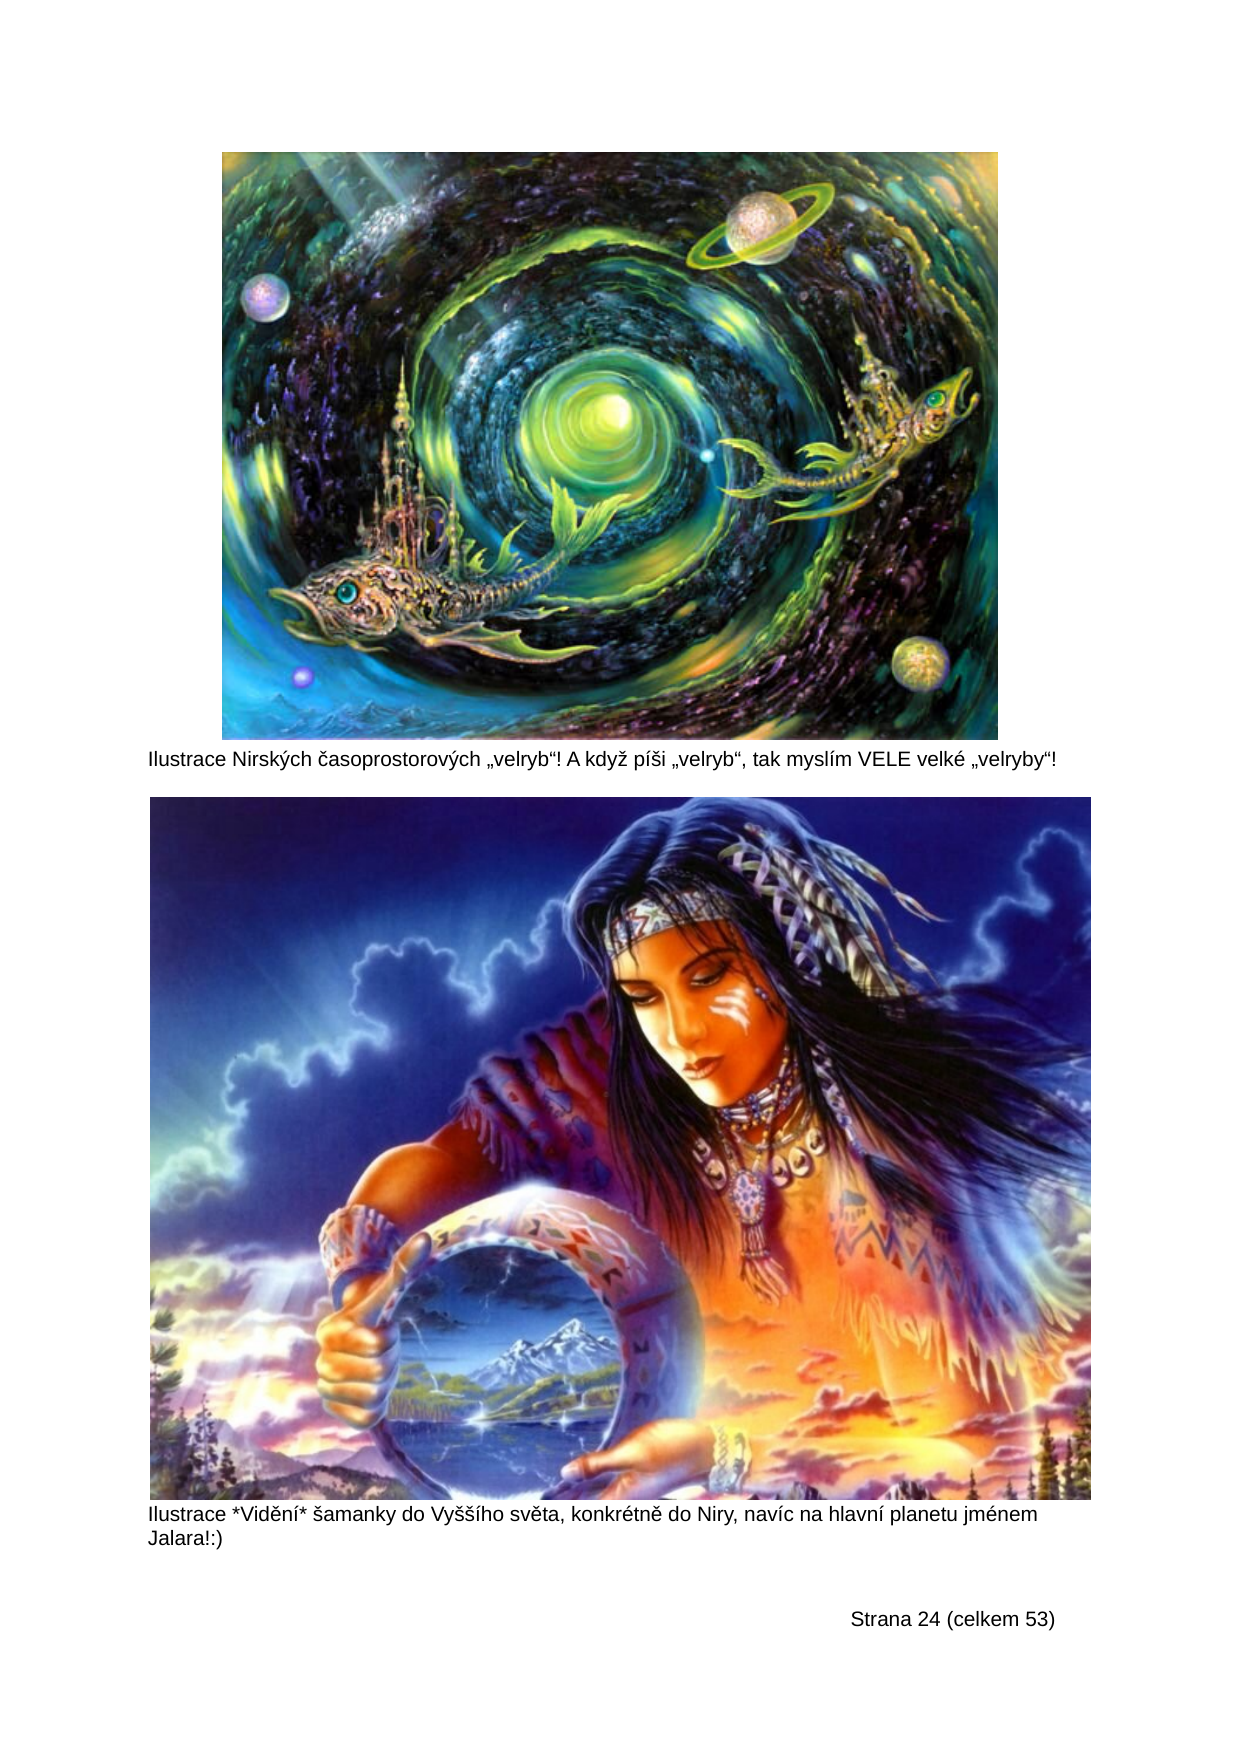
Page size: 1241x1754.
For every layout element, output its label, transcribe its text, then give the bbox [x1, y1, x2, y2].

text Ilustrace Nirských časoprostorových „velryb“! A když píši „velryb“, tak myslím VELE velké „velryby“! [148, 747, 1093, 771]
picture [151, 797, 1089, 1500]
text Ilustrace *Vidění* šamanky do Vyššího světa, konkrétně do Niry, navíc na hlavní planetu jménem Jalara!:) [148, 794, 1093, 1549]
picture [222, 152, 998, 740]
